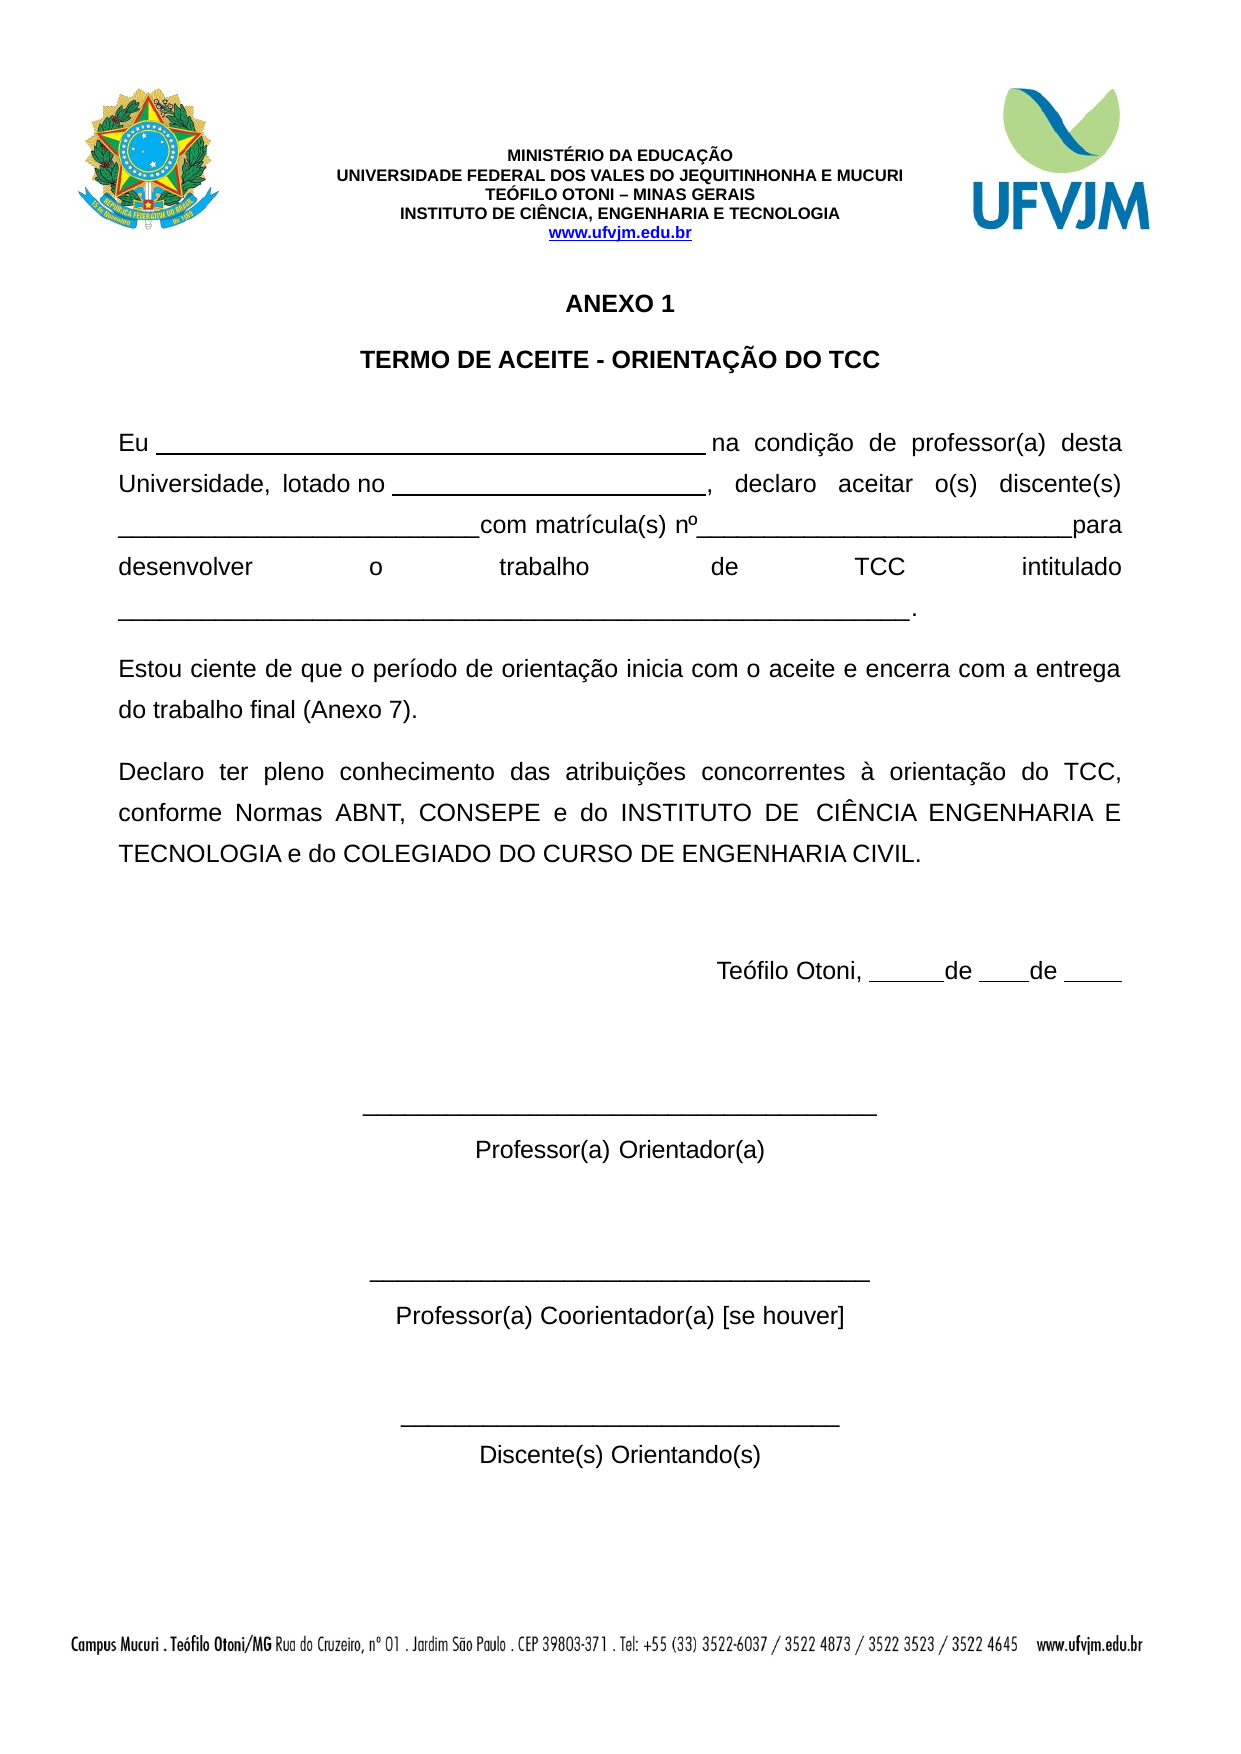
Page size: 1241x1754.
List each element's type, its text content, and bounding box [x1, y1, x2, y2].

text Eu na condição de professor(a) desta Universidade, lotado no , declaro aceitar o(s) discente(s) __________________________com matrícula(s) nº____________________________para desenvolver o trabalho de TCC intitulado _________________________________________________________. [118, 428, 1122, 621]
text Declaro ter pleno conhecimento das atribuições concorrentes à orientação do TCC, conforme Normas ABNT, CONSEPE e do INSTITUTO DE CIÊNCIA ENGENHARIA E TECNOLOGIA e do COLEGIADO DO CURSO DE ENGENHARIA CIVIL. [118, 757, 1122, 867]
picture [22, 1688, 1227, 1695]
text Professor(a) Coorientador(a) [se houver] [118, 1301, 1122, 1330]
subtitle TERMO DE ACEITE - ORIENTAÇÃO DO TCC [118, 345, 1122, 374]
text ________________________________ [118, 1399, 1122, 1428]
text Estou ciente de que o período de orientação inicia com o aceite e encerra com a entrega do trabalho final (Anexo 7). [118, 654, 1122, 724]
text _____________________________________ [118, 1088, 1122, 1116]
text ____________________________________ [118, 1254, 1122, 1282]
text ANEXO 1 [118, 289, 1122, 318]
text Teófilo Otoni, de de [118, 956, 1122, 985]
text Professor(a) Orientador(a) [118, 1135, 1122, 1164]
text Discente(s) Orientando(s) [118, 1440, 1122, 1468]
